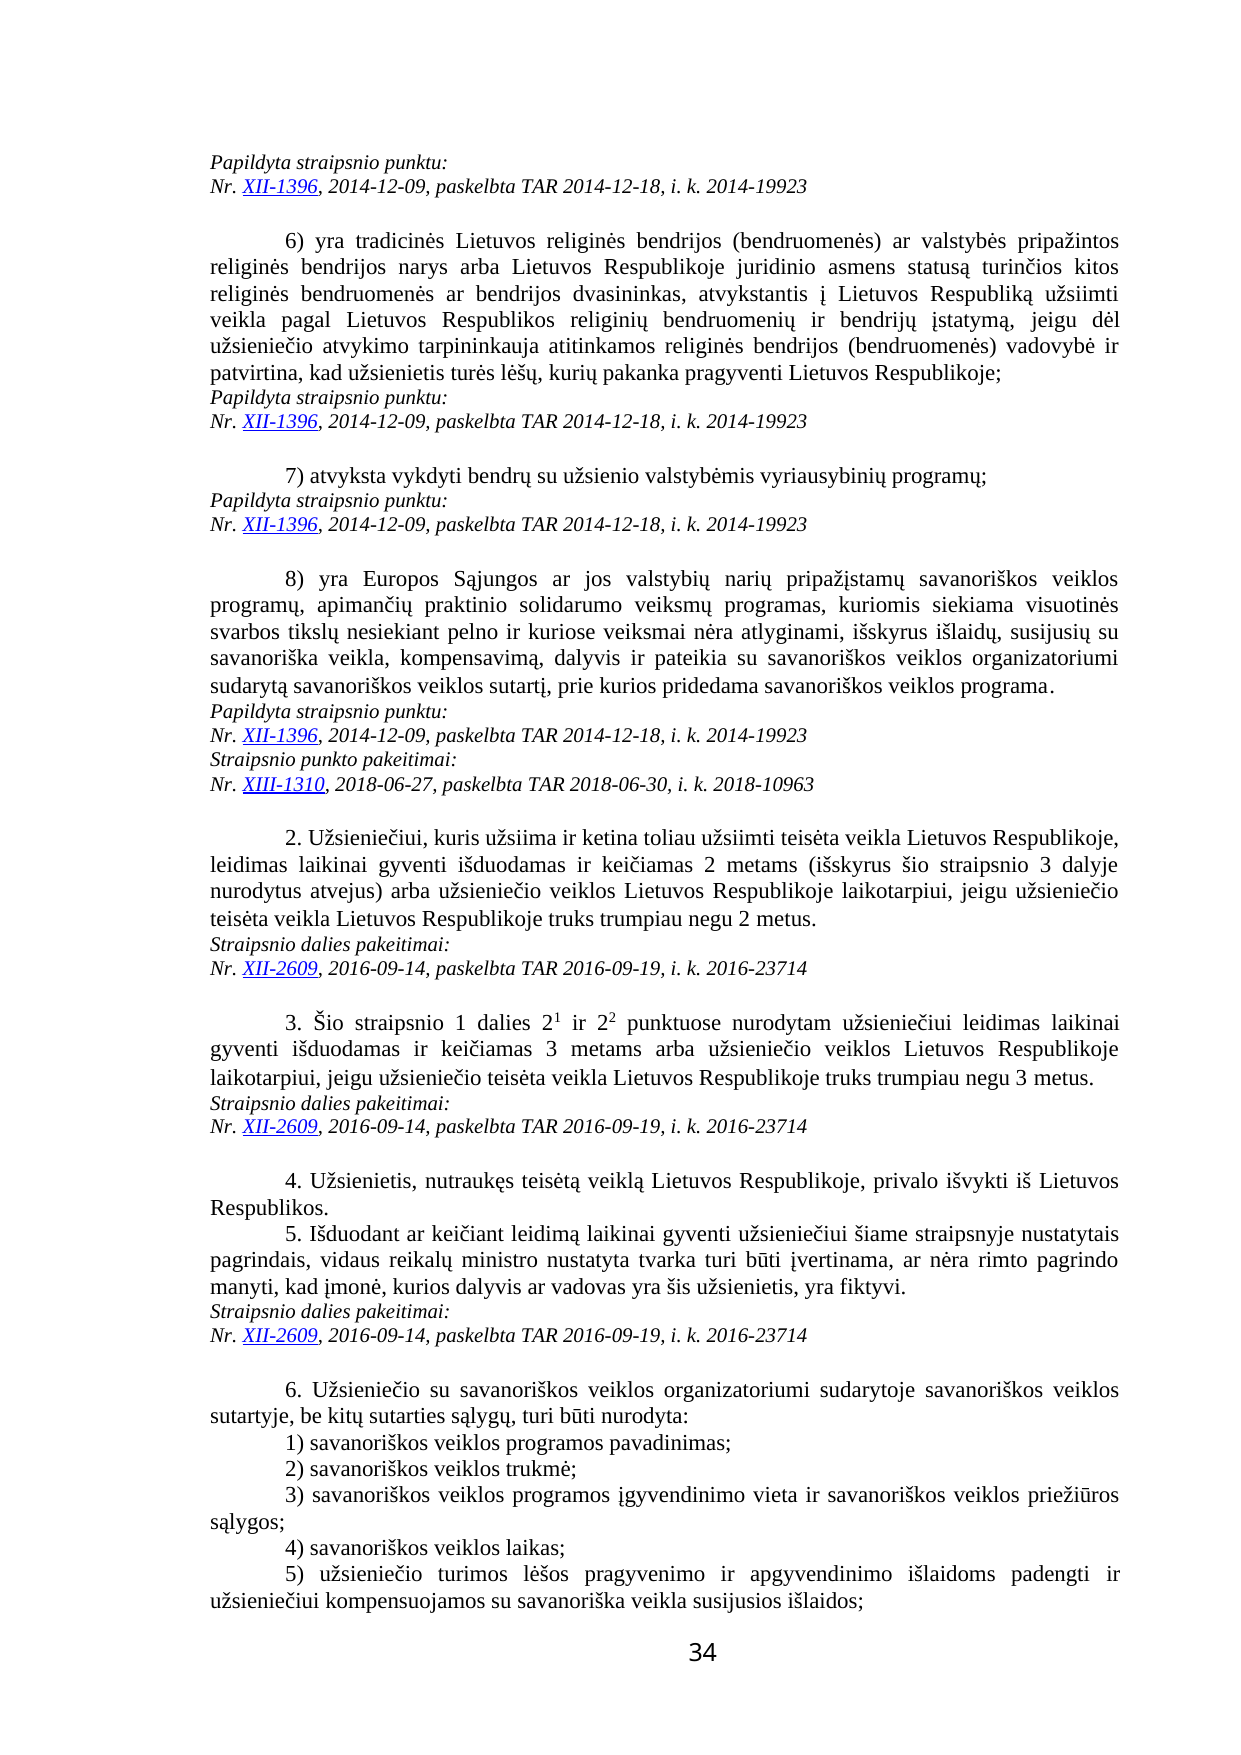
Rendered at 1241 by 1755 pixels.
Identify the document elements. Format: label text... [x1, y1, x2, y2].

text Nr. XII-2609, 2016-09-14, paskelbta TAR 2016-09-19, i. k. 2016-23714 [210, 1323, 1120, 1347]
text 6. Užsieniečio su savanoriškos veiklos organizatoriumi sudarytoje savanoriškos veiklos sutartyje, be kitų sutarties sąlygų, turi būti nurodyta: [210, 1376, 1120, 1429]
text Nr. XIII-1310, 2018-06-27, paskelbta TAR 2018-06-30, i. k. 2018-10963 [210, 771, 1120, 796]
text 4) savanoriškos veiklos laikas; [210, 1534, 1120, 1560]
text Straipsnio dalies pakeitimai: [210, 1090, 1120, 1114]
text 3. Šio straipsnio 1 dalies 21 ir 22 punktuose nurodytam užsieniečiui leidimas laikinai gyventi išduodamas ir keičiamas 3 metams arba užsieniečio veiklos Lietuvos Respublikoje laikotarpiui, jeigu užsieniečio teisėta veikla Lietuvos Respublikoje truks trumpiau negu 3 metus. [210, 1009, 1120, 1090]
text 4. Užsienietis, nutraukęs teisėtą veiklą Lietuvos Respublikoje, privalo išvykti iš Lietuvos Respublikos. [210, 1167, 1120, 1220]
text Nr. XII-1396, 2014-12-09, paskelbta TAR 2014-12-18, i. k. 2014-19923 [210, 409, 1120, 433]
text Nr. XII-1396, 2014-12-09, paskelbta TAR 2014-12-18, i. k. 2014-19923 [210, 174, 1120, 198]
text Straipsnio dalies pakeitimai: [210, 932, 1120, 956]
text Papildyta straipsnio punktu: [210, 385, 1120, 409]
text Papildyta straipsnio punktu: [210, 150, 1120, 174]
text 2. Užsieniečiui, kuris užsiima ir ketina toliau užsiimti teisėta veikla Lietuvos Respublikoje, leidimas laikinai gyventi išduodamas ir keičiamas 2 metams (išskyrus šio straipsnio 3 dalyje nurodytus atvejus) arba užsieniečio veiklos Lietuvos Respublikoje laikotarpiui, jeigu užsieniečio teisėta veikla Lietuvos Respublikoje truks trumpiau negu 2 metus. [210, 824, 1120, 932]
text 2) savanoriškos veiklos trukmė; [210, 1455, 1120, 1481]
text Nr. XII-1396, 2014-12-09, paskelbta TAR 2014-12-18, i. k. 2014-19923 [210, 512, 1120, 536]
text Straipsnio punkto pakeitimai: [210, 747, 1120, 771]
text Nr. XII-2609, 2016-09-14, paskelbta TAR 2016-09-19, i. k. 2016-23714 [210, 1114, 1120, 1138]
text 8) yra Europos Sąjungos ar jos valstybių narių pripažįstamų savanoriškos veiklos programų, apimančių praktinio solidarumo veiksmų programas, kuriomis siekiama visuotinės svarbos tikslų nesiekiant pelno ir kuriose veiksmai nėra atlyginami, išskyrus išlaidų, susijusių su savanoriška veikla, kompensavimą, dalyvis ir pateikia su savanoriškos veiklos organizatoriumi sudarytą savanoriškos veiklos sutartį, prie kurios pridedama savanoriškos veiklos programa. [210, 565, 1120, 699]
text Nr. XII-2609, 2016-09-14, paskelbta TAR 2016-09-19, i. k. 2016-23714 [210, 956, 1120, 980]
text 6) yra tradicinės Lietuvos religinės bendrijos (bendruomenės) ar valstybės pripažintos religinės bendrijos narys arba Lietuvos Respublikoje juridinio asmens statusą turinčios kitos religinės bendruomenės ar bendrijos dvasininkas, atvykstantis į Lietuvos Respubliką užsiimti veikla pagal Lietuvos Respublikos religinių bendruomenių ir bendrijų įstatymą, jeigu dėl užsieniečio atvykimo tarpininkauja atitinkamos religinės bendrijos (bendruomenės) vadovybė ir patvirtina, kad užsienietis turės lėšų, kurių pakanka pragyventi Lietuvos Respublikoje; [210, 227, 1120, 385]
text Papildyta straipsnio punktu: [210, 488, 1120, 512]
text Papildyta straipsnio punktu: [210, 699, 1120, 723]
text Nr. XII-1396, 2014-12-09, paskelbta TAR 2014-12-18, i. k. 2014-19923 [210, 723, 1120, 747]
text 7) atvyksta vykdyti bendrų su užsienio valstybėmis vyriausybinių programų; [210, 462, 1120, 488]
text 5) užsieniečio turimos lėšos pragyvenimo ir apgyvendinimo išlaidoms padengti ir užsieniečiui kompensuojamos su savanoriška veikla susijusios išlaidos; [210, 1560, 1120, 1613]
text Straipsnio dalies pakeitimai: [210, 1299, 1120, 1323]
text 5. Išduodant ar keičiant leidimą laikinai gyventi užsieniečiui šiame straipsnyje nustatytais pagrindais, vidaus reikalų ministro nustatyta tvarka turi būti įvertinama, ar nėra rimto pagrindo manyti, kad įmonė, kurios dalyvis ar vadovas yra šis užsienietis, yra fiktyvi. [210, 1220, 1120, 1299]
text 3) savanoriškos veiklos programos įgyvendinimo vieta ir savanoriškos veiklos priežiūros sąlygos; [210, 1481, 1120, 1534]
text 1) savanoriškos veiklos programos pavadinimas; [210, 1429, 1120, 1455]
